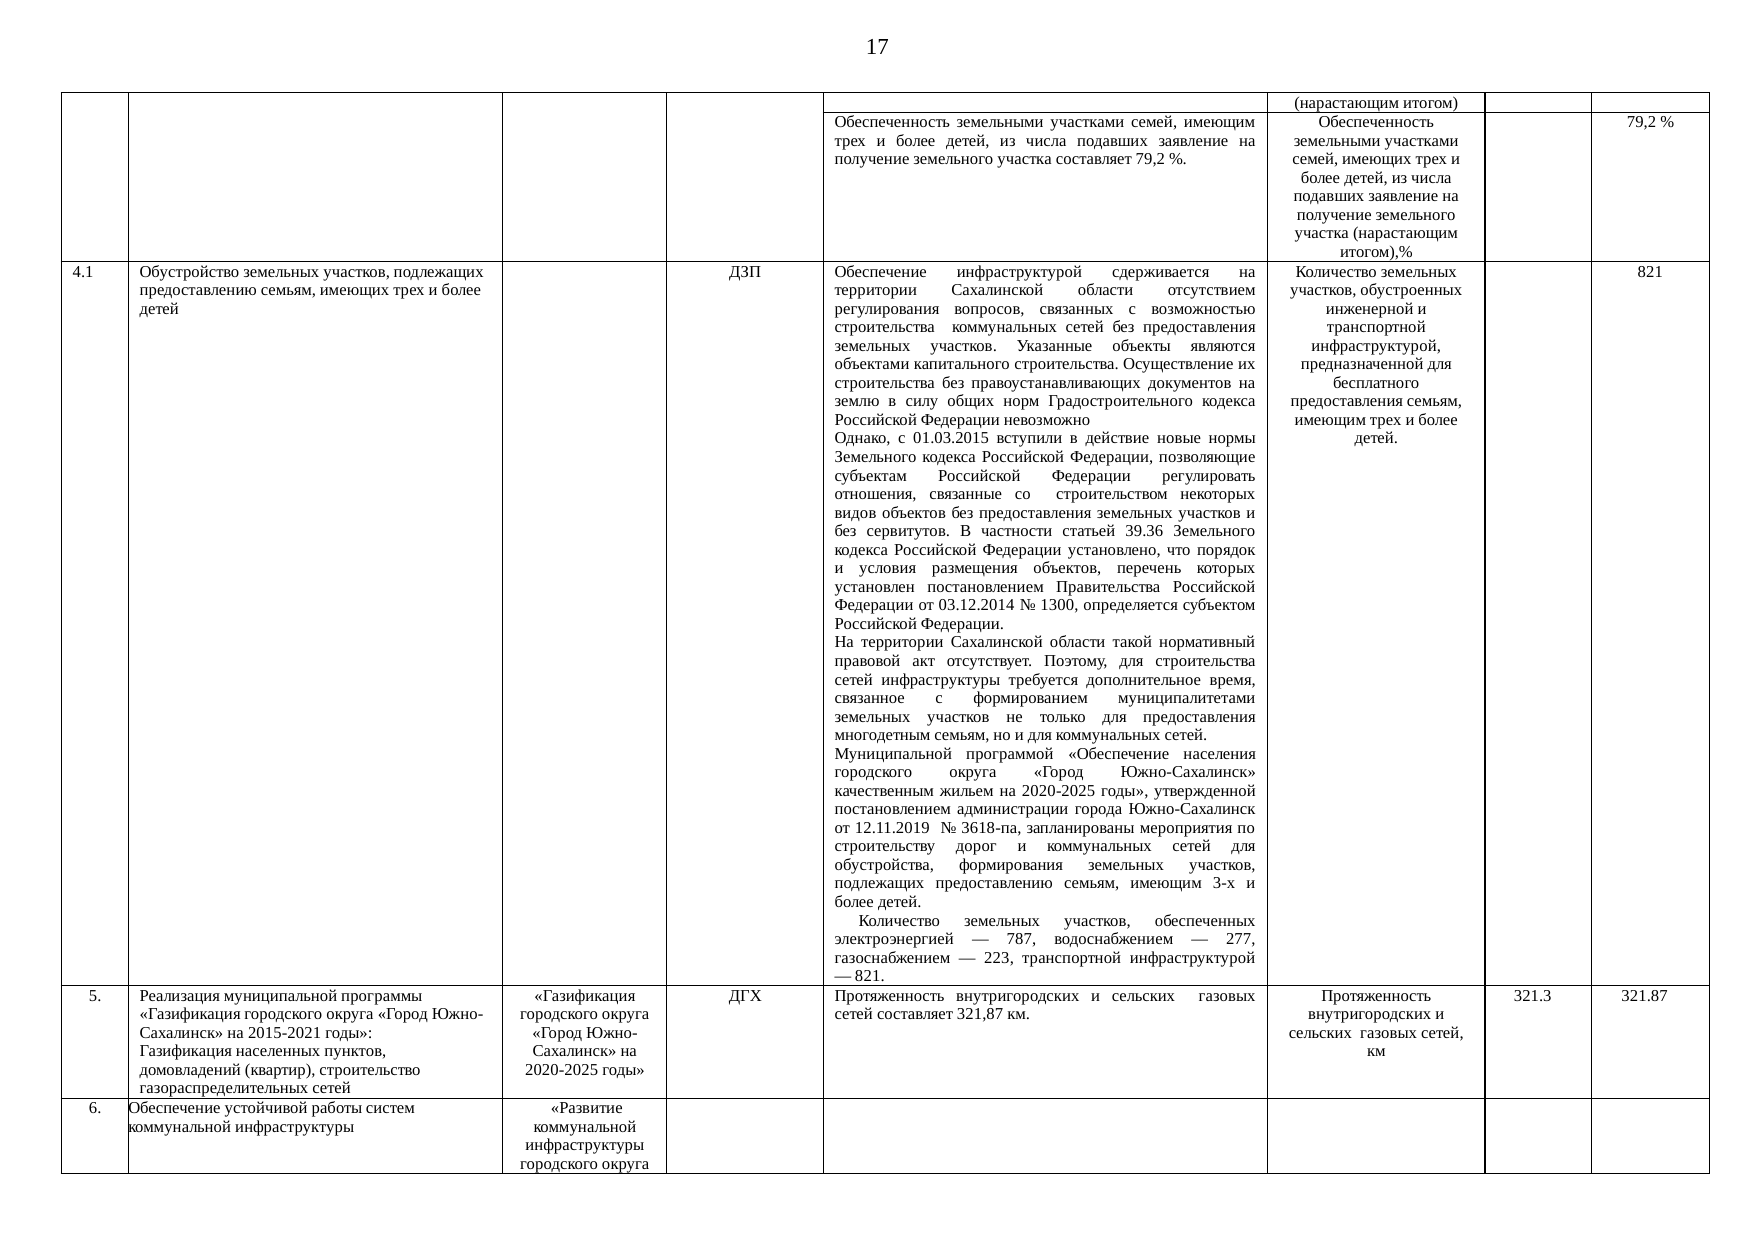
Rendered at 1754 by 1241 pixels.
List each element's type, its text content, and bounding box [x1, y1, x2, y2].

table_cell [1486, 113, 1591, 261]
table_cell Обустройство земельных участков, подлежащих предоставлению семьям, имеющих трех и более детей [129, 262, 502, 985]
table_cell Протяженность внутригородских и сельских газовых сетей, км [1268, 986, 1484, 1097]
table_cell 6. [62, 1099, 128, 1173]
table_cell «Газификация городского округа «Город Южно-Сахалинск» на 2020-2025 годы» [503, 986, 666, 1097]
table_cell Реализация муниципальной программы «Газификация городского округа «Город Южно-Сахалинск» на 2015-2021 годы»: Газификация населенных пунктов, домовладений (квартир), строительство газораспределительных сетей [129, 986, 502, 1097]
table_cell [1486, 1099, 1591, 1173]
table_cell Обеспечение инфраструктурой сдерживается на территории Сахалинской области отсутствием регулирования вопросов, связанных с возможностью строительства коммунальных сетей без предоставления земельных участков. Указанные объекты являются объектами капитального строительства. Осуществление их строительства без правоустанавливающих документов на землю в силу общих норм Градостроительного кодекса Российской Федерации невозможно Однако, с 01.03.2015 вступили в действие новые нормы Земельного кодекса Российской Федерации, позволяющие субъектам Российской Федерации регулировать отношения, связанные со строительством некоторых видов объектов без предоставления земельных участков и без сервитутов. В частности статьей 39.36 Земельного кодекса Российской Федерации установлено, что порядок и условия размещения объектов, перечень которых установлен постановлением Правительства Российской Федерации от 03.12.2014 № 1300, определяется субъектом Российской Федерации. На территории Сахалинской области такой нормативный правовой акт отсутствует. Поэтому, для строительства сетей инфраструктуры требуется дополнительное время, связанное с формированием муниципалитетами земельных участков не только для предоставления многодетным семьям, но и для коммунальных сетей. Муниципальной программой «Обеспечение населения городского округа «Город Южно-Сахалинск» качественным жильем на 2020-2025 годы», утвержденной постановлением администрации города Южно-Сахалинск от 12.11.2019 № 3618-па, запланированы мероприятия по строительству дорог и коммунальных сетей для обустройства, формирования земельных участков, подлежащих предоставлению семьям, имеющим 3-х и более детей. Количество земельных участков, обеспеченных электроэнергией — 787, водоснабжением — 277, газоснабжением — 223, транспортной инфраструктурой — 821. [824, 262, 1267, 985]
table_cell [1486, 93, 1591, 112]
table_cell [667, 1099, 823, 1173]
table_cell 321,87 [1592, 986, 1709, 1097]
table_cell 321,3 [1486, 986, 1591, 1097]
table_cell 821 [1592, 262, 1709, 985]
table_cell [824, 93, 1267, 112]
table_cell Обеспечение устойчивой работы систем коммунальной инфраструктуры [129, 1099, 502, 1173]
table_cell Обеспеченность земельными участками семей, имеющим трех и более детей, из числа подавших заявление на получение земельного участка составляет 79,2 %. [824, 113, 1267, 261]
table_cell 79,2 % [1592, 113, 1709, 261]
table_cell Количество земельных участков, обустроенных инженерной и транспортной инфраструктурой, предназначенной для бесплатного предоставления семьям, имеющим трех и более детей. [1268, 262, 1484, 985]
table_cell «Развитие коммунальной инфраструктуры городского округа [503, 1099, 666, 1173]
table_cell [62, 93, 128, 261]
table_cell (нарастающим итогом) [1268, 93, 1484, 112]
table_cell 4.1 [62, 262, 128, 985]
table_cell [1486, 262, 1591, 985]
table_cell ДЗП [667, 262, 823, 985]
table_cell [503, 262, 666, 985]
table_cell 5. [62, 986, 128, 1097]
table_cell [1268, 1099, 1484, 1173]
table_cell Протяженность внутригородских и сельских газовых сетей составляет 321,87 км. [824, 986, 1267, 1097]
table_cell [129, 93, 502, 261]
table_cell ДГХ [667, 986, 823, 1097]
table_cell [1592, 1099, 1709, 1173]
table_cell [824, 1099, 1267, 1173]
table_cell [503, 93, 666, 261]
table_cell [1592, 93, 1709, 112]
table_cell [667, 93, 823, 261]
table_cell Обеспеченность земельными участками семей, имеющих трех и более детей, из числа подавших заявление на получение земельного участка (нарастающим итогом),% [1268, 113, 1484, 261]
